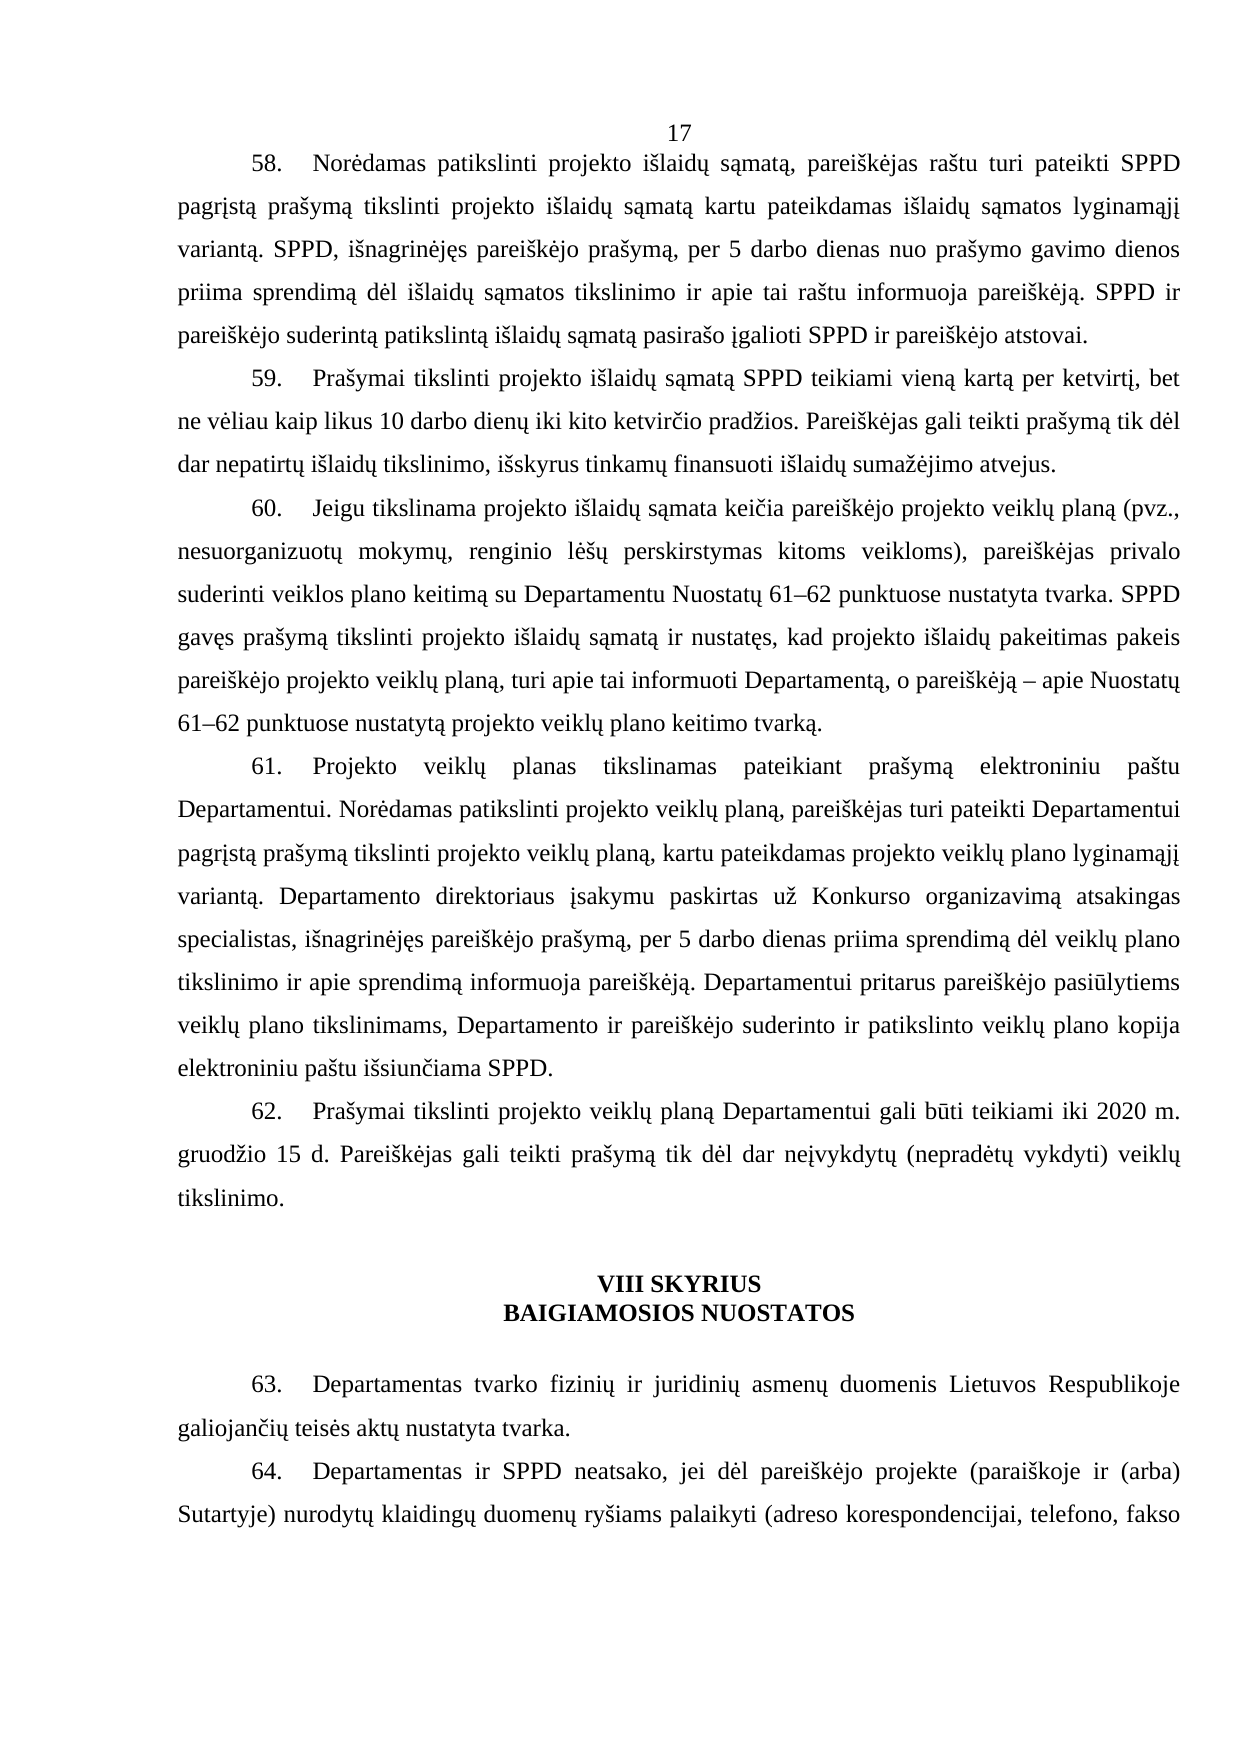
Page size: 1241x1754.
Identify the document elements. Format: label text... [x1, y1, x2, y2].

text 61. Projekto veiklų planas tikslinamas pateikiant prašymą elektroniniu paštu Departamentui. Norėdamas patikslinti projekto veiklų planą, pareiškėjas turi pateikti Departamentui pagrįstą prašymą tikslinti projekto veiklų planą, kartu pateikdamas projekto veiklų plano lyginamąjį variantą. Departamento direktoriaus įsakymu paskirtas už Konkurso organizavimą atsakingas specialistas, išnagrinėjęs pareiškėjo prašymą, per 5 darbo dienas priima sprendimą dėl veiklų plano tikslinimo ir apie sprendimą informuoja pareiškėją. Departamentui pritarus pareiškėjo pasiūlytiems veiklų plano tikslinimams, Departamento ir pareiškėjo suderinto ir patikslinto veiklų plano kopija elektroniniu paštu išsiunčiama SPPD. [177, 751, 1181, 1082]
text 62. Prašymai tikslinti projekto veiklų planą Departamentui gali būti teikiami iki 2020 m. gruodžio 15 d. Pareiškėjas gali teikti prašymą tik dėl dar neįvykdytų (nepradėtų vykdyti) veiklų tikslinimo. [177, 1096, 1181, 1211]
text 64. Departamentas ir SPPD neatsako, jei dėl pareiškėjo projekte (paraiškoje ir (arba) Sutartyje) nurodytų klaidingų duomenų ryšiams palaikyti (adreso korespondencijai, telefono, fakso [177, 1456, 1181, 1528]
text 63. Departamentas tvarko fizinių ir juridinių asmenų duomenis Lietuvos Respublikoje galiojančių teisės aktų nustatyta tvarka. [177, 1369, 1181, 1441]
text 59. Prašymai tikslinti projekto išlaidų sąmatą SPPD teikiami vieną kartą per ketvirtį, bet ne vėliau kaip likus 10 darbo dienų iki kito ketvirčio pradžios. Pareiškėjas gali teikti prašymą tik dėl dar nepatirtų išlaidų tikslinimo, išskyrus tinkamų finansuoti išlaidų sumažėjimo atvejus. [177, 363, 1181, 478]
text 58. Norėdamas patikslinti projekto išlaidų sąmatą, pareiškėjas raštu turi pateikti SPPD pagrįstą prašymą tikslinti projekto išlaidų sąmatą kartu pateikdamas išlaidų sąmatos lyginamąjį variantą. SPPD, išnagrinėjęs pareiškėjo prašymą, per 5 darbo dienas nuo prašymo gavimo dienos priima sprendimą dėl išlaidų sąmatos tikslinimo ir apie tai raštu informuoja pareiškėją. SPPD ir pareiškėjo suderintą patikslintą išlaidų sąmatą pasirašo įgalioti SPPD ir pareiškėjo atstovai. [177, 148, 1181, 349]
text VIII SKYRIUS [177, 1269, 1181, 1298]
text 60. Jeigu tikslinama projekto išlaidų sąmata keičia pareiškėjo projekto veiklų planą (pvz., nesuorganizuotų mokymų, renginio lėšų perskirstymas kitoms veikloms), pareiškėjas privalo suderinti veiklos plano keitimą su Departamentu Nuostatų 61–62 punktuose nustatyta tvarka. SPPD gavęs prašymą tikslinti projekto išlaidų sąmatą ir nustatęs, kad projekto išlaidų pakeitimas pakeis pareiškėjo projekto veiklų planą, turi apie tai informuoti Departamentą, o pareiškėją – apie Nuostatų 61–62 punktuose nustatytą projekto veiklų plano keitimo tvarką. [177, 493, 1181, 737]
text BAIGIAMOSIOS NUOSTATOS [177, 1298, 1181, 1326]
